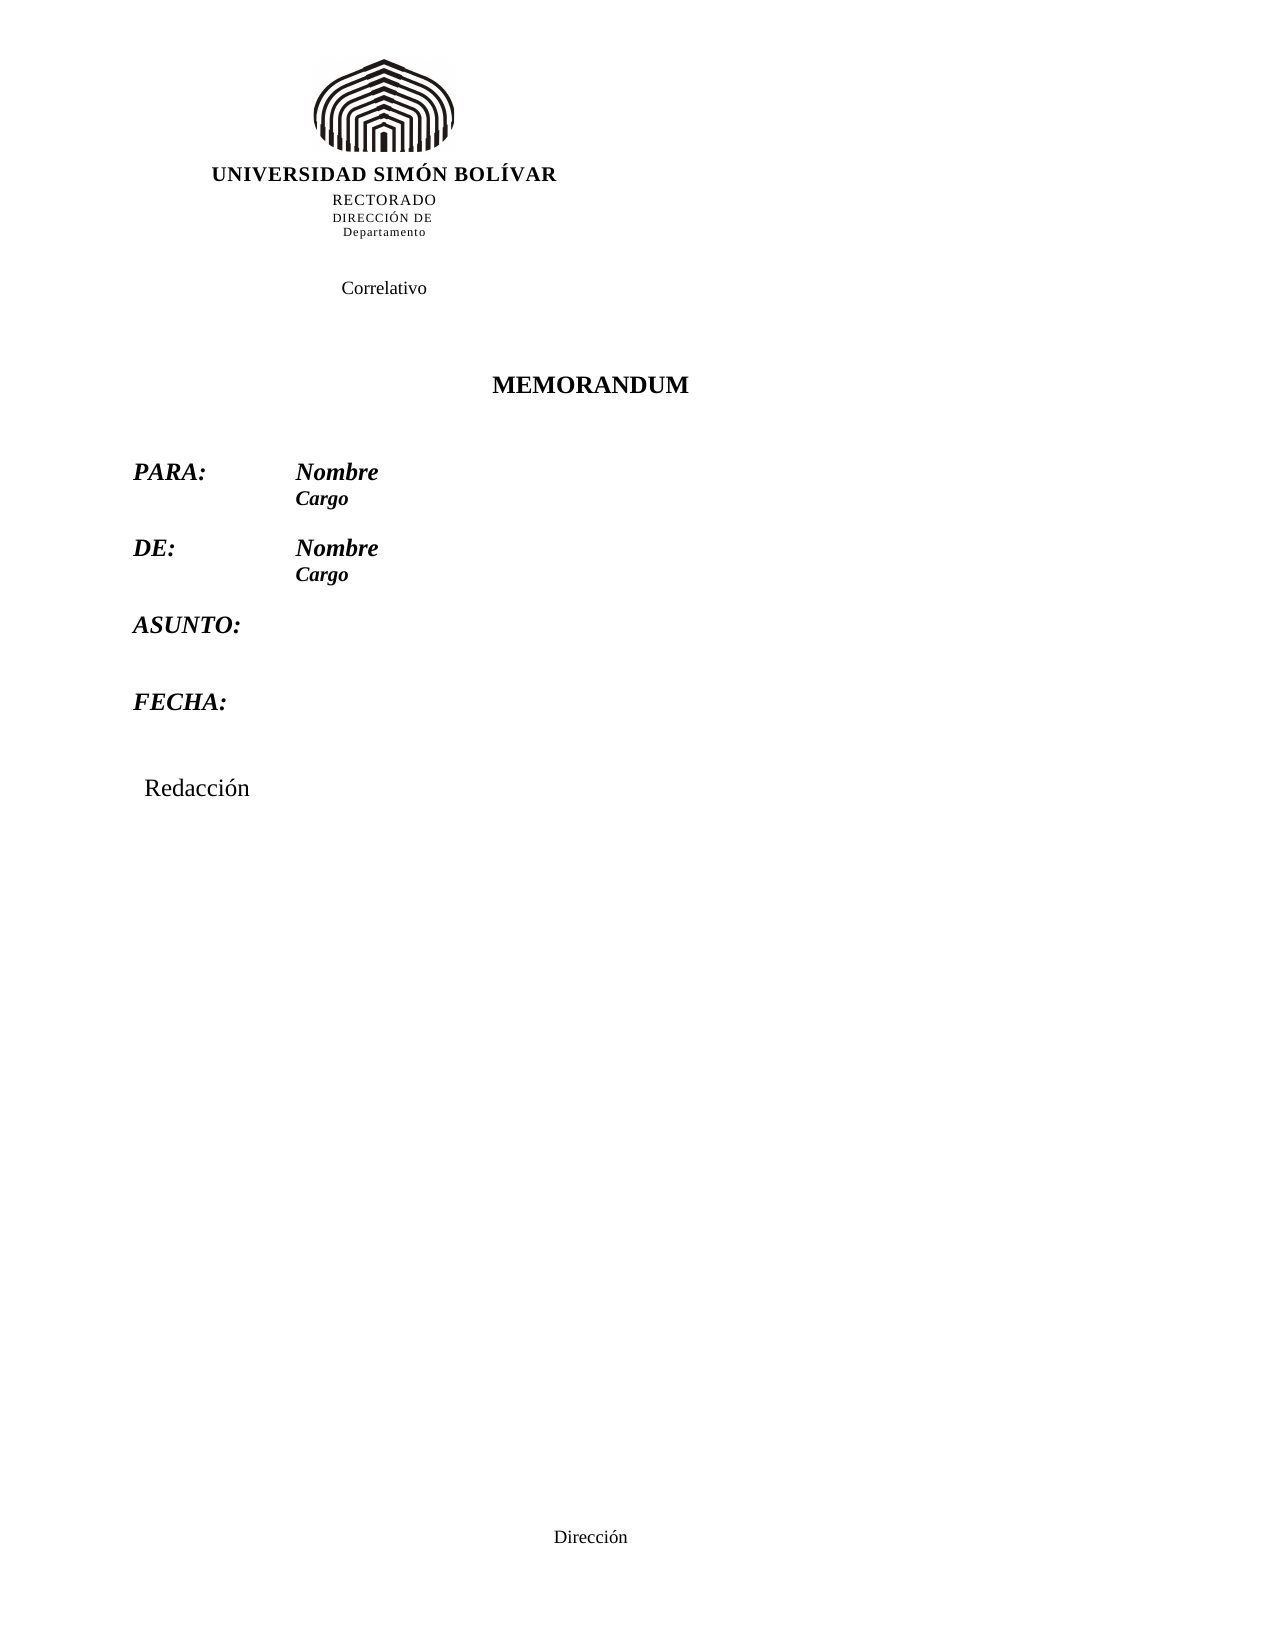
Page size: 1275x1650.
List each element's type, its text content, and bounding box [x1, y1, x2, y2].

table_cell [133, 591, 295, 610]
table_header [473, 277, 635, 299]
table_header PARA: [133, 457, 295, 486]
table_cell [295, 591, 1048, 610]
table_cell Cargo [295, 486, 1048, 514]
table_cell [133, 486, 295, 514]
table_cell [133, 514, 295, 533]
table_cell [295, 610, 1048, 668]
table_cell [133, 562, 295, 591]
table_header Redacción [133, 773, 1048, 1462]
table_cell Cargo [295, 562, 1048, 591]
table_header MEMORANDUM [133, 371, 1048, 399]
picture [313, 59, 455, 152]
table_cell Nombre [295, 534, 1048, 562]
table_header Correlativo [295, 277, 473, 299]
table_header UNIVERSIDAD SIMÓN BOLÍVAR RECTORADO DIRECCIÓN DE Departamento [133, 59, 635, 265]
table_cell ASUNTO: [133, 610, 295, 668]
table_cell [133, 668, 295, 687]
table_cell [295, 514, 1048, 533]
table_cell [295, 687, 1048, 716]
table_cell [295, 668, 1048, 687]
table_header [133, 277, 295, 299]
table_cell DE: [133, 534, 295, 562]
table_header Dirección [133, 1526, 1048, 1569]
table_header Nombre [295, 457, 1048, 486]
table_cell FECHA: [133, 687, 295, 716]
